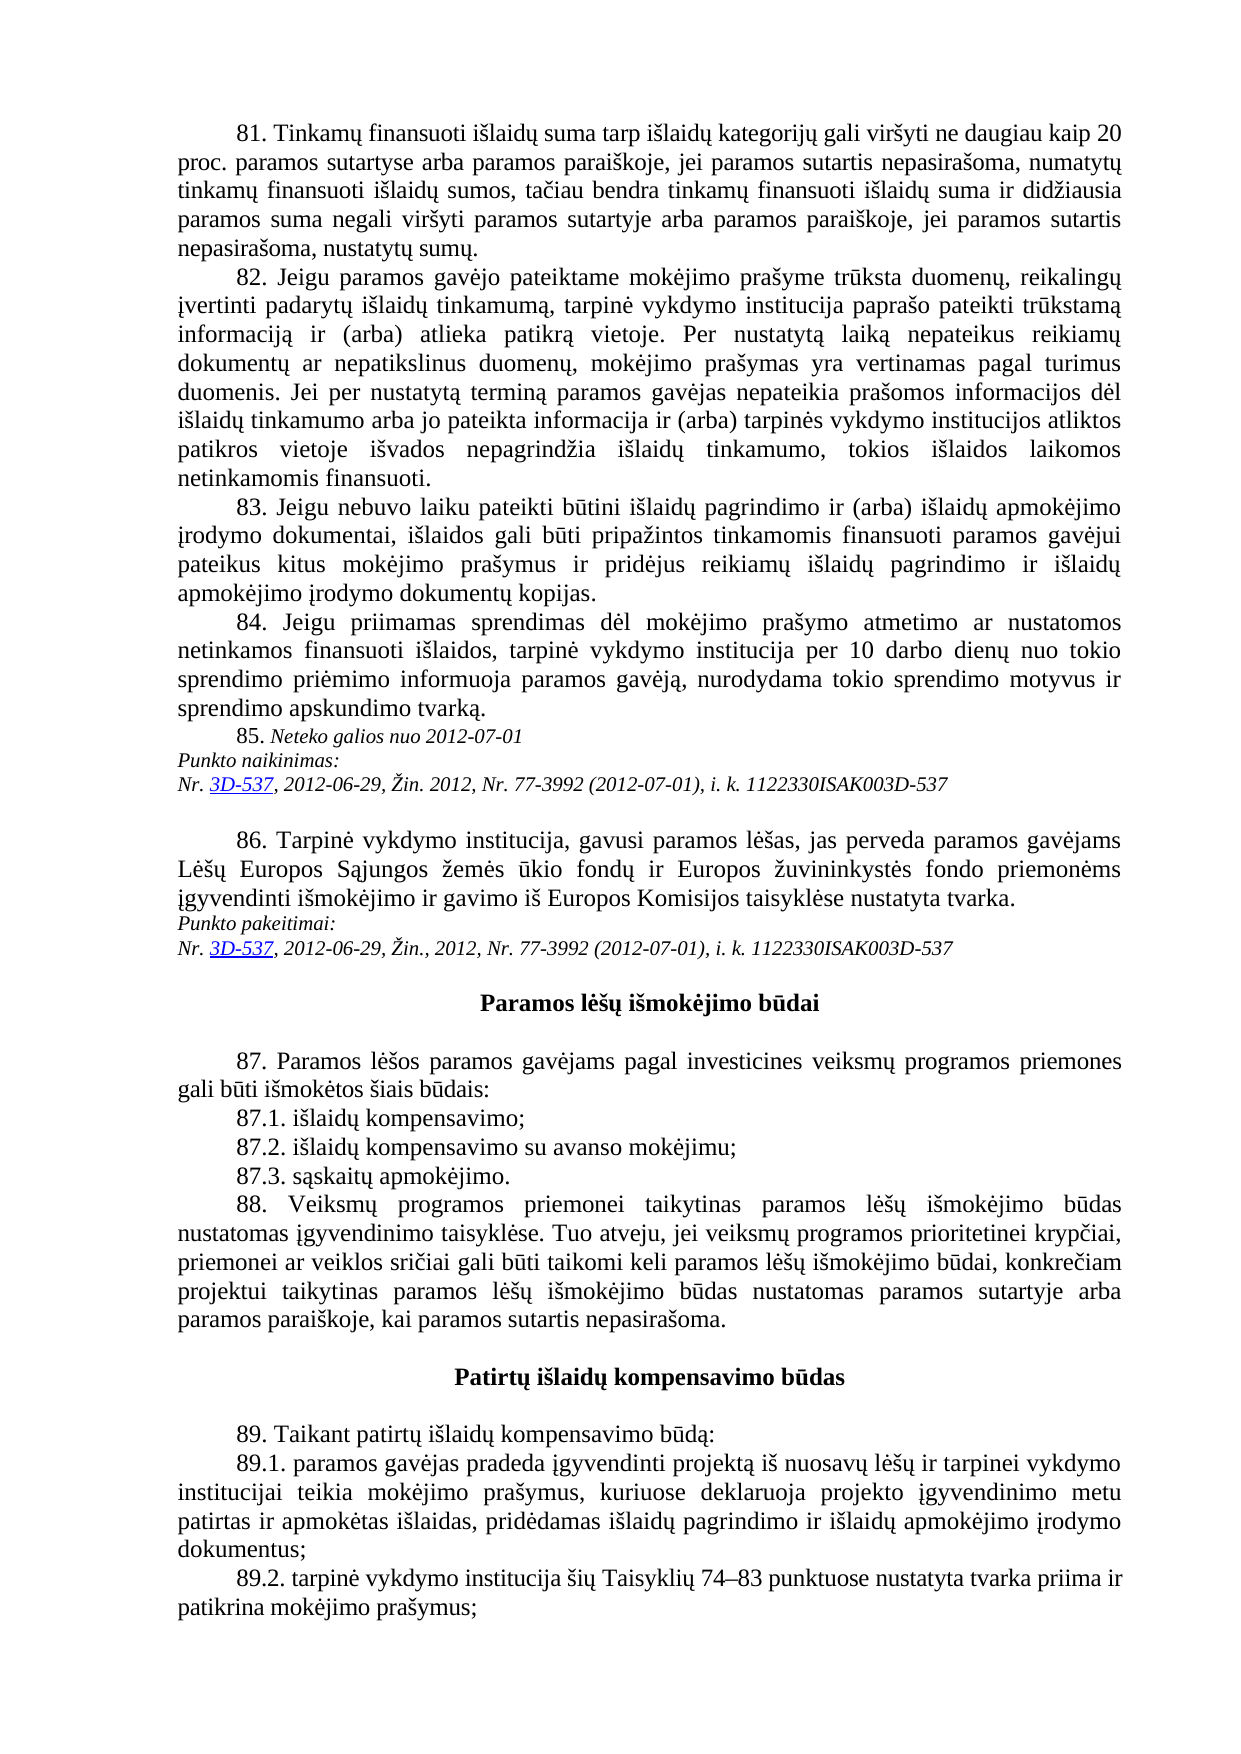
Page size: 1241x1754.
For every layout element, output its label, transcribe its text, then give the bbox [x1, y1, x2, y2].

text Nr. 3D-537, 2012-06-29, Žin. 2012, Nr. 77-3992 (2012-07-01), i. k. 1122330ISAK003D-537 [177, 772, 1122, 796]
text 87.1. išlaidų kompensavimo; [177, 1103, 1122, 1132]
text 89.1. paramos gavėjas pradeda įgyvendinti projektą iš nuosavų lėšų ir tarpinei vykdymo institucijai teikia mokėjimo prašymus, kuriuose deklaruoja projekto įgyvendinimo metu patirtas ir apmokėtas išlaidas, pridėdamas išlaidų pagrindimo ir išlaidų apmokėjimo įrodymo dokumentus; [177, 1448, 1122, 1563]
text Patirtų išlaidų kompensavimo būdas [177, 1362, 1122, 1391]
text Punkto pakeitimai: [177, 911, 1122, 935]
text 87.3. sąskaitų apmokėjimo. [177, 1161, 1122, 1189]
text 89.2. tarpinė vykdymo institucija šių Taisyklių 74–83 punktuose nustatyta tvarka priima ir patikrina mokėjimo prašymus; [177, 1563, 1122, 1621]
text 86. Tarpinė vykdymo institucija, gavusi paramos lėšas, jas perveda paramos gavėjams Lėšų Europos Sąjungos žemės ūkio fondų ir Europos žuvininkystės fondo priemonėms įgyvendinti išmokėjimo ir gavimo iš Europos Komisijos taisyklėse nustatyta tvarka. [177, 825, 1122, 911]
text Punkto naikinimas: [177, 748, 1122, 772]
text 81. Tinkamų finansuoti išlaidų suma tarp išlaidų kategorijų gali viršyti ne daugiau kaip 20 proc. paramos sutartyse arba paramos paraiškoje, jei paramos sutartis nepasirašoma, numatytų tinkamų finansuoti išlaidų sumos, tačiau bendra tinkamų finansuoti išlaidų suma ir didžiausia paramos suma negali viršyti paramos sutartyje arba paramos paraiškoje, jei paramos sutartis nepasirašoma, nustatytų sumų. [177, 118, 1122, 262]
text 83. Jeigu nebuvo laiku pateikti būtini išlaidų pagrindimo ir (arba) išlaidų apmokėjimo įrodymo dokumentai, išlaidos gali būti pripažintos tinkamomis finansuoti paramos gavėjui pateikus kitus mokėjimo prašymus ir pridėjus reikiamų išlaidų pagrindimo ir išlaidų apmokėjimo įrodymo dokumentų kopijas. [177, 492, 1122, 607]
text Nr. 3D-537, 2012-06-29, Žin., 2012, Nr. 77-3992 (2012-07-01), i. k. 1122330ISAK003D-537 [177, 935, 1122, 959]
text 87. Paramos lėšos paramos gavėjams pagal investicines veiksmų programos priemones gali būti išmokėtos šiais būdais: [177, 1046, 1122, 1103]
text 82. Jeigu paramos gavėjo pateiktame mokėjimo prašyme trūksta duomenų, reikalingų įvertinti padarytų išlaidų tinkamumą, tarpinė vykdymo institucija paprašo pateikti trūkstamą informaciją ir (arba) atlieka patikrą vietoje. Per nustatytą laiką nepateikus reikiamų dokumentų ar nepatikslinus duomenų, mokėjimo prašymas yra vertinamas pagal turimus duomenis. Jei per nustatytą terminą paramos gavėjas nepateikia prašomos informacijos dėl išlaidų tinkamumo arba jo pateikta informacija ir (arba) tarpinės vykdymo institucijos atliktos patikros vietoje išvados nepagrindžia išlaidų tinkamumo, tokios išlaidos laikomos netinkamomis finansuoti. [177, 262, 1122, 492]
text 88. Veiksmų programos priemonei taikytinas paramos lėšų išmokėjimo būdas nustatomas įgyvendinimo taisyklėse. Tuo atveju, jei veiksmų programos prioritetinei krypčiai, priemonei ar veiklos sričiai gali būti taikomi keli paramos lėšų išmokėjimo būdai, konkrečiam projektui taikytinas paramos lėšų išmokėjimo būdas nustatomas paramos sutartyje arba paramos paraiškoje, kai paramos sutartis nepasirašoma. [177, 1189, 1122, 1333]
text 87.2. išlaidų kompensavimo su avanso mokėjimu; [177, 1132, 1122, 1161]
text Paramos lėšų išmokėjimo būdai [177, 988, 1122, 1017]
text 84. Jeigu priimamas sprendimas dėl mokėjimo prašymo atmetimo ar nustatomos netinkamos finansuoti išlaidos, tarpinė vykdymo institucija per 10 darbo dienų nuo tokio sprendimo priėmimo informuoja paramos gavėją, nurodydama tokio sprendimo motyvus ir sprendimo apskundimo tvarką. [177, 607, 1122, 722]
text 89. Taikant patirtų išlaidų kompensavimo būdą: [177, 1419, 1122, 1448]
text 85. Neteko galios nuo 2012-07-01 [177, 722, 1122, 748]
